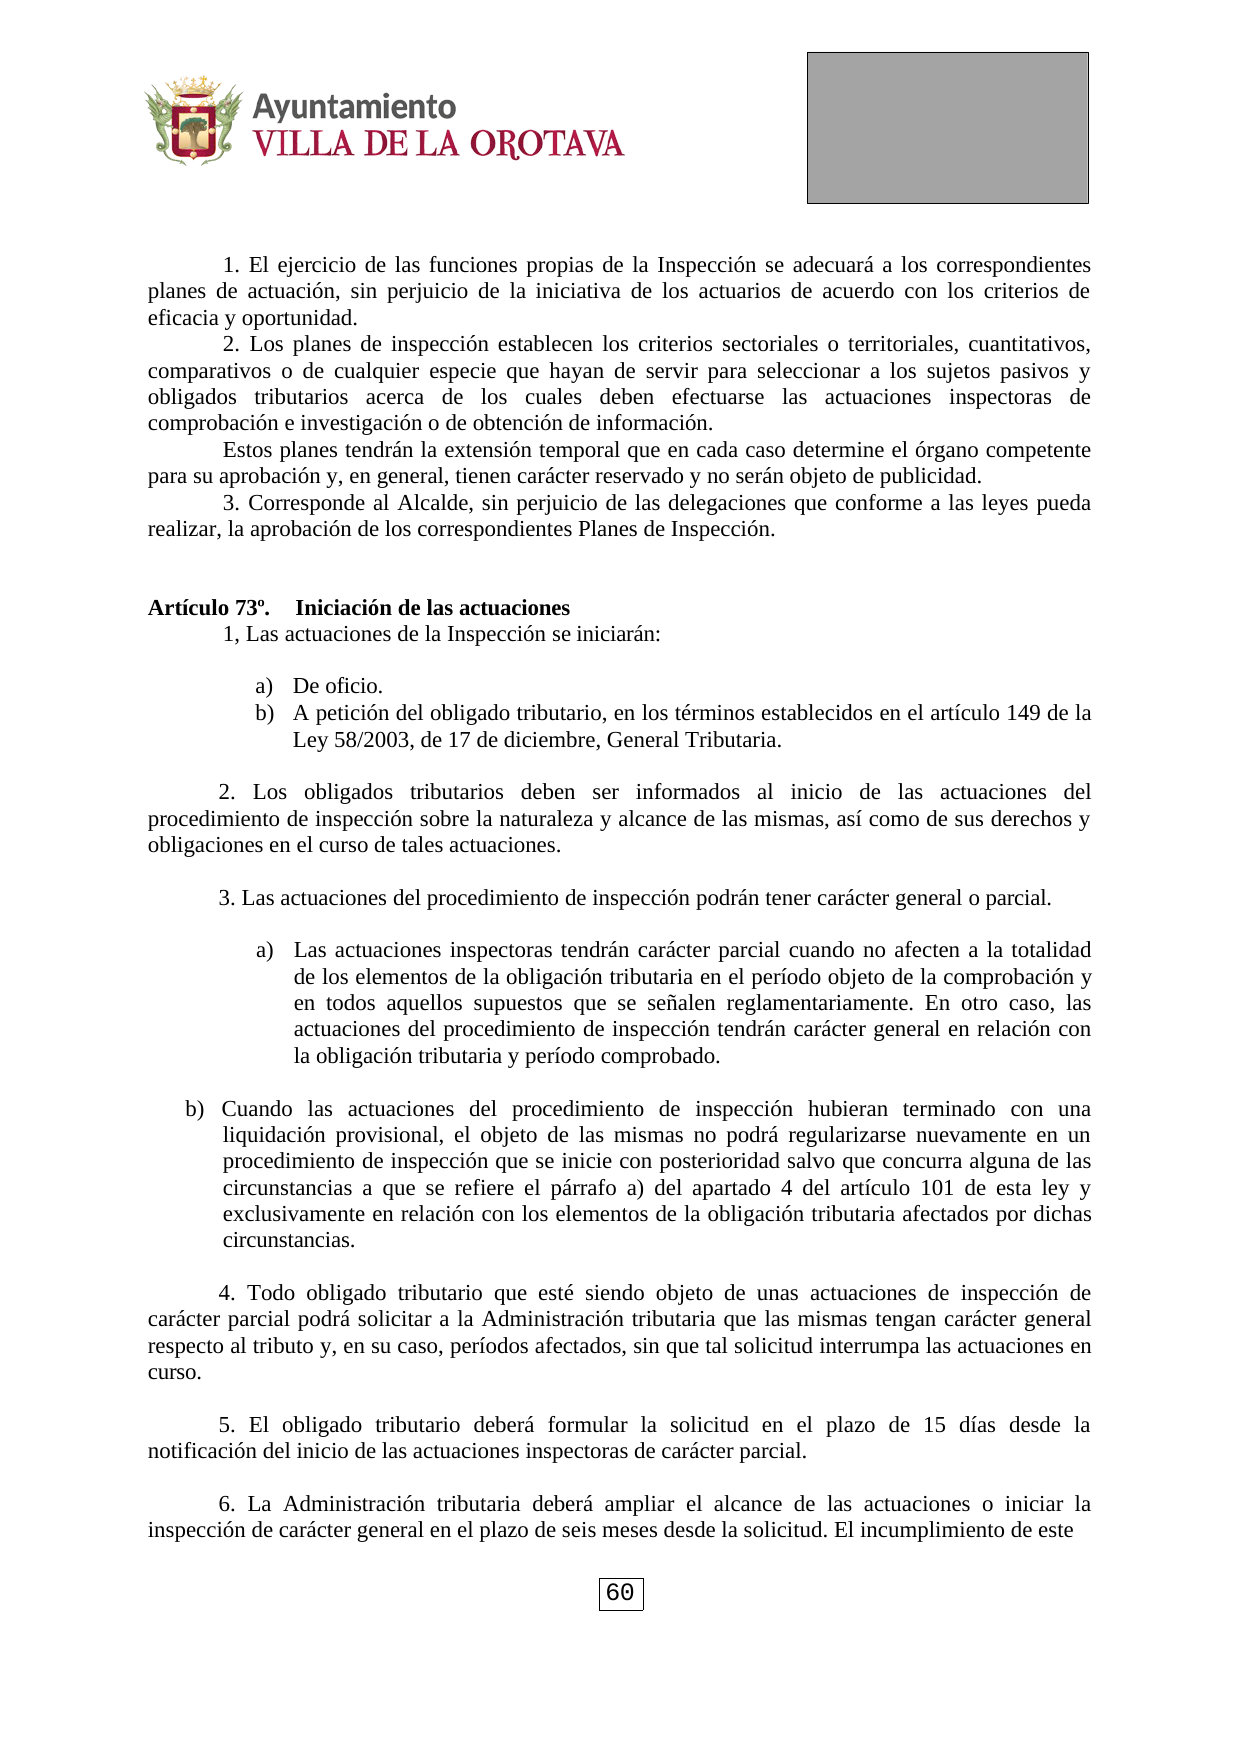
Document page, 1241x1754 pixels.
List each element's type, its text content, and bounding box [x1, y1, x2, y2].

list Los obligados tributarios deben ser informados al inicio de las actuaciones del procedimiento de inspección sobre la naturaleza y alcance de las mismas, así como de sus derechos y obligaciones en el curso de tales actuaciones. [148, 778, 1093, 857]
text 1, Las actuaciones de la Inspección se iniciarán: [223, 621, 1105, 647]
list Cuando las actuaciones del procedimiento de inspección hubieran terminado con una liquidación provisional, el objeto de las mismas no podrá regularizarse nuevamente en un procedimiento de inspección que se inicie con posterioridad salvo que concurra alguna de las circunstancias a que se refiere el párrafo a) del apartado 4 del artículo 101 de esta ley y exclusivamente en relación con los elementos de la obligación tributaria afectados por dichas circunstancias. [185, 1094, 1093, 1253]
subtitle Artículo 73º. Iniciación de las actuaciones [148, 594, 1105, 621]
list La Administración tributaria deberá ampliar el alcance de las actuaciones o iniciar la inspección de carácter general en el plazo de seis meses desde la solicitud. El incumplimiento de este [148, 1490, 1093, 1543]
text Estos planes tendrán la extensión temporal que en cada caso determine el órgano competente para su aprobación y, en general, tienen carácter reservado y no serán objeto de publicidad. [148, 436, 1093, 488]
list De oficio. [255, 673, 1105, 699]
list Corresponde al Alcalde, sin perjuicio de las delegaciones que conforme a las leyes pueda realizar, la aprobación de los correspondientes Planes de Inspección. [148, 488, 1093, 541]
list El ejercicio de las funciones propias de la Inspección se adecuará a los correspondientes planes de actuación, sin perjuicio de la iniciativa de los actuarios de acuerdo con los criterios de eficacia y oportunidad. [148, 251, 1093, 330]
list Todo obligado tributario que esté siendo objeto de unas actuaciones de inspección de carácter parcial podrá solicitar a la Administración tributaria que las mismas tengan carácter general respecto al tributo y, en su caso, períodos afectados, sin que tal solicitud interrumpa las actuaciones en curso. [148, 1279, 1093, 1384]
list Las actuaciones del procedimiento de inspección podrán tener carácter general o parcial. [218, 884, 1105, 910]
list A petición del obligado tributario, en los términos establecidos en el artículo 149 de la Ley 58/2003, de 17 de diciembre, General Tributaria. [255, 699, 1093, 752]
picture [131, 68, 633, 176]
list El obligado tributario deberá formular la solicitud en el plazo de 15 días desde la notificación del inicio de las actuaciones inspectoras de carácter parcial. [148, 1411, 1093, 1463]
list Las actuaciones inspectoras tendrán carácter parcial cuando no afecten a la totalidad de los elementos de la obligación tributaria en el período objeto de la comprobación y en todos aquellos supuestos que se señalen reglamentariamente. En otro caso, las actuaciones del procedimiento de inspección tendrán carácter general en relación con la obligación tributaria y período comprobado. [256, 936, 1093, 1068]
list Los planes de inspección establecen los criterios sectoriales o territoriales, cuantitativos, comparativos o de cualquier especie que hayan de servir para seleccionar a los sujetos pasivos y obligados tributarios acerca de los cuales deben efectuarse las actuaciones inspectoras de comprobación e investigación o de obtención de información. [148, 330, 1093, 436]
